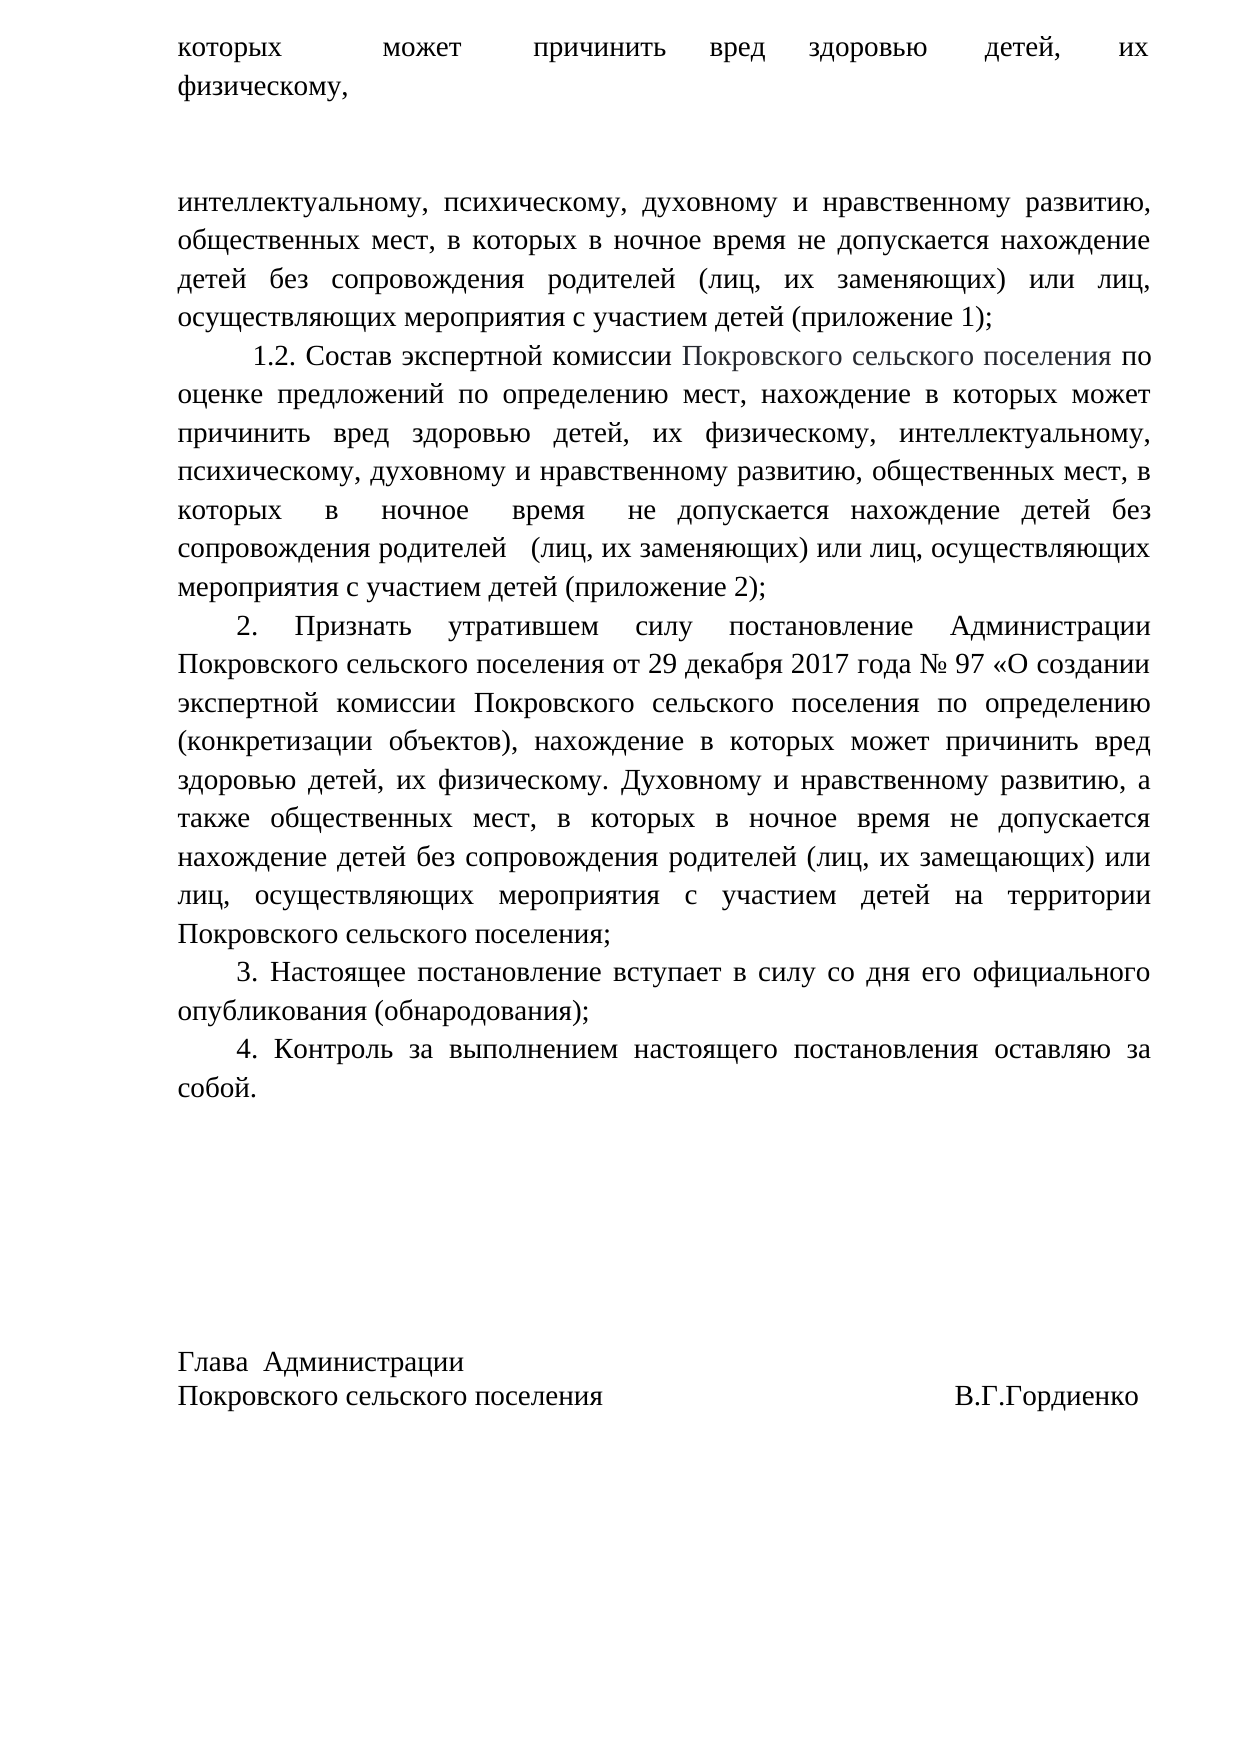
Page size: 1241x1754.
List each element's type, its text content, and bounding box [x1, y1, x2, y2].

text 2. Признать утратившем силу постановление Администрации Покровского сельского поселения от 29 декабря 2017 года № 97 «О создании экспертной комиссии Покровского сельского поселения по определению (конкретизации объектов), нахождение в которых может причинить вред здоровью детей, их физическому. Духовному и нравственному развитию, а также общественных мест, в которых в ночное время не допускается нахождение детей без сопровождения родителей (лиц, их замещающих) или лиц, осуществляющих мероприятия с участием детей на территории Покровского сельского поселения; [177, 608, 1152, 949]
text интеллектуальному, психическому, духовному и нравственному развитию, общественных мест, в которых в ночное время не допускается нахождение детей без сопровождения родителей (лиц, их заменяющих) или лиц, осуществляющих мероприятия с участием детей (приложение 1); [177, 184, 1152, 333]
text 4. Контроль за выполнением настоящего постановления оставляю за собой. [177, 1032, 1152, 1104]
text Покровского сельского поселения В.Г.Гордиенко [177, 1378, 1152, 1411]
text Глава Администрации [177, 1344, 1152, 1378]
text 1.2. Состав экспертной комиссии Покровского сельского поселения по оценке предложений по определению мест, нахождение в которых может причинить вред здоровью детей, их физическому, интеллектуальному, психическому, духовному и нравственному развитию, общественных мест, в которых в ночное время не допускается нахождение детей без сопровождения родителей (лиц, их заменяющих) или лиц, осуществляющих мероприятия с участием детей (приложение 2); [177, 338, 1152, 603]
text которых может причинить вред здоровью детей, их физическому, [177, 29, 1152, 102]
text 3. Настоящее постановление вступает в силу со дня его официального опубликования (обнародования); [177, 954, 1152, 1027]
